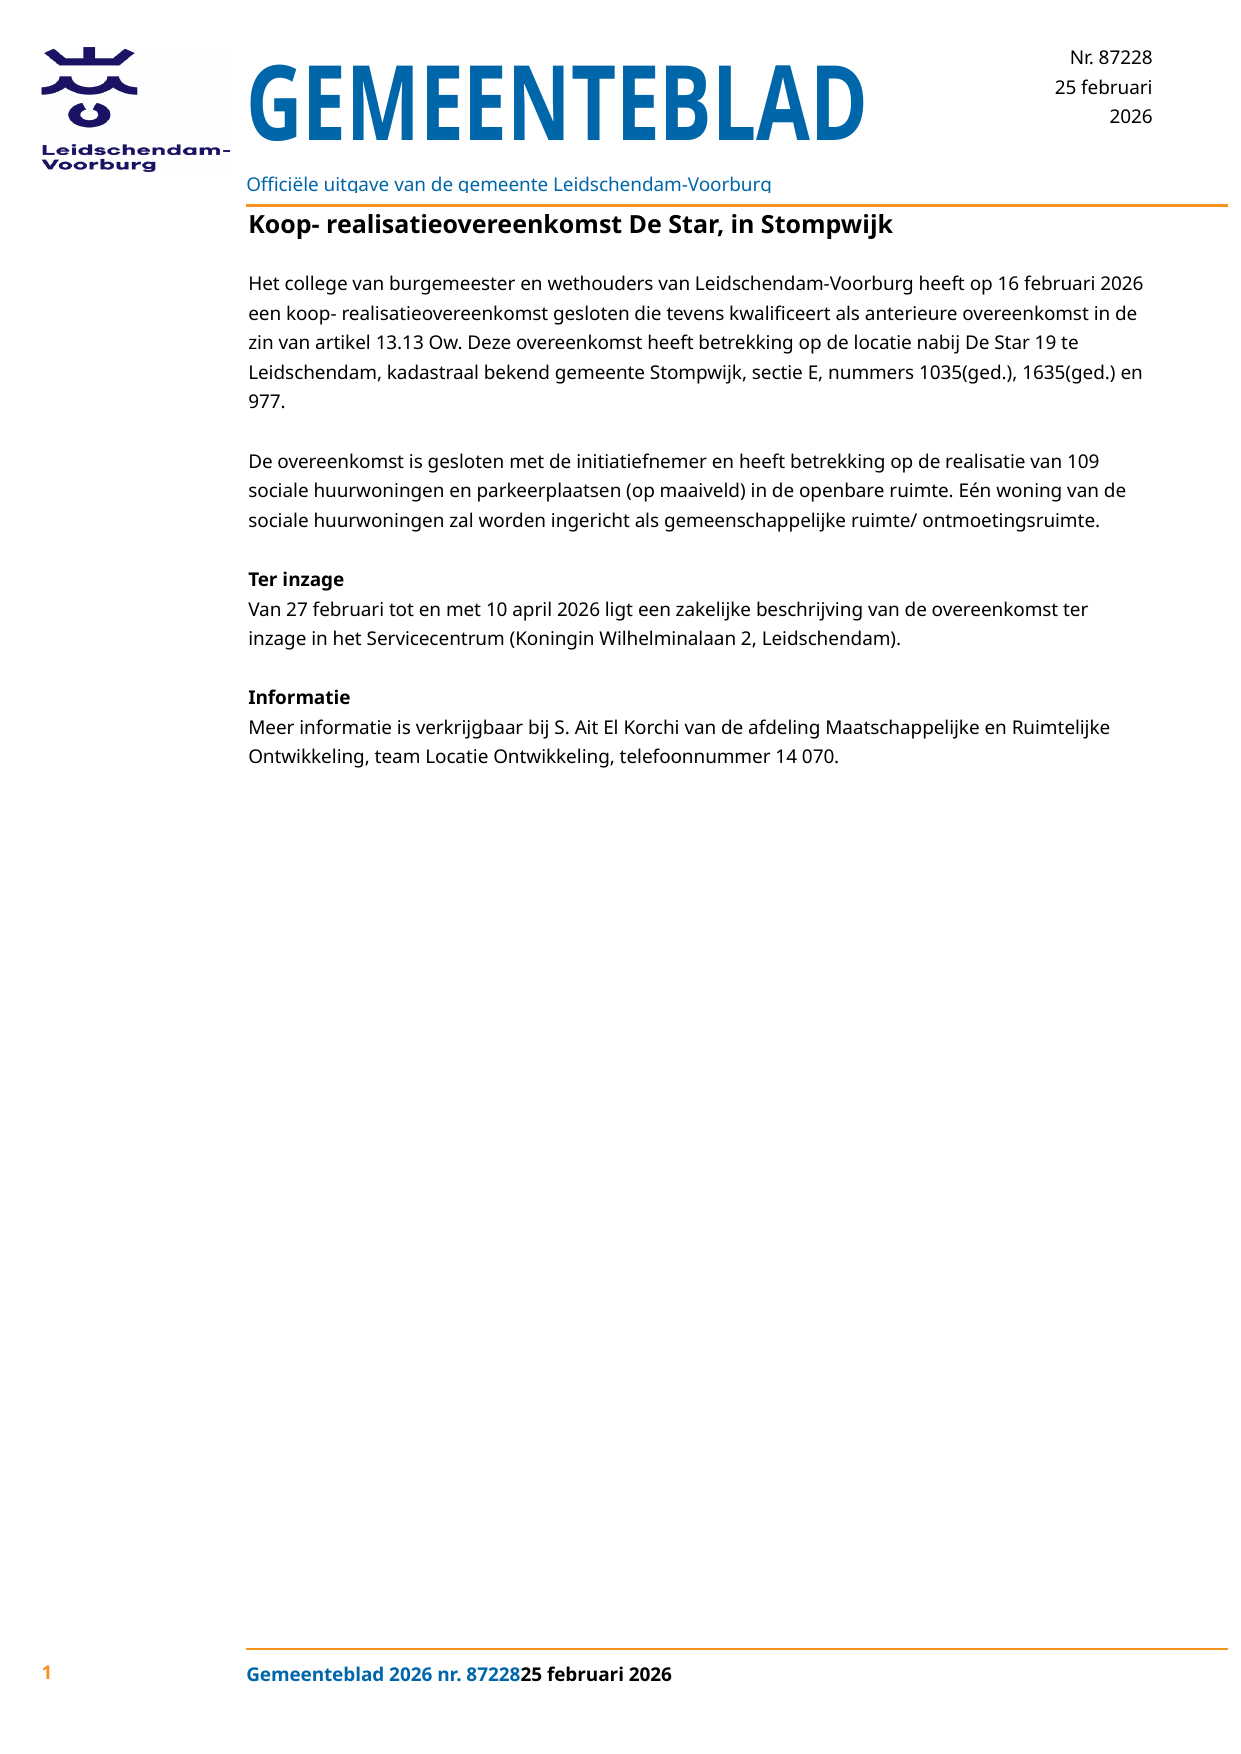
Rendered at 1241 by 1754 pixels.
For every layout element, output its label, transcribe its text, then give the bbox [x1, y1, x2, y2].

text De overeenkomst is gesloten met de initiatiefnemer en heeft betrekking op de realisatie van 109 sociale huurwoningen en parkeerplaatsen (op maaiveld) in de openbare ruimte. Eén woning van de sociale huurwoningen zal worden ingericht als gemeenschappelijke ruimte/ ontmoetingsruimte. [248, 448, 1152, 533]
text Ter inzage [248, 566, 1152, 592]
text Informatie [248, 684, 1152, 710]
text Het college van burgemeester en wethouders van Leidschendam-Voorburg heeft op 16 februari 2026 een koop- realisatieovereenkomst gesloten die tevens kwalificeert als anterieure overeenkomst in de zin van artikel 13.13 Ow. Deze overeenkomst heeft betrekking op de locatie nabij De Star 19 te Leidschendam, kadastraal bekend gemeente Stompwijk, sectie E, nummers 1035(ged.), 1635(ged.) en 977. [248, 270, 1152, 414]
text Van 27 februari tot en met 10 april 2026 ligt een zakelijke beschrijving van de overeenkomst ter inzage in het Servicecentrum (Koningin Wilhelminalaan 2, Leidschendam). [248, 596, 1152, 651]
picture [41, 47, 231, 172]
text Meer informatie is verkrijgbaar bij S. Ait El Korchi van de afdeling Maatschappelijke en Ruimtelijke Ontwikkeling, team Locatie Ontwikkeling, telefoonnummer 14 070. [248, 714, 1152, 769]
text Koop- realisatieovereenkomst De Star, in Stompwijk [248, 207, 1152, 241]
